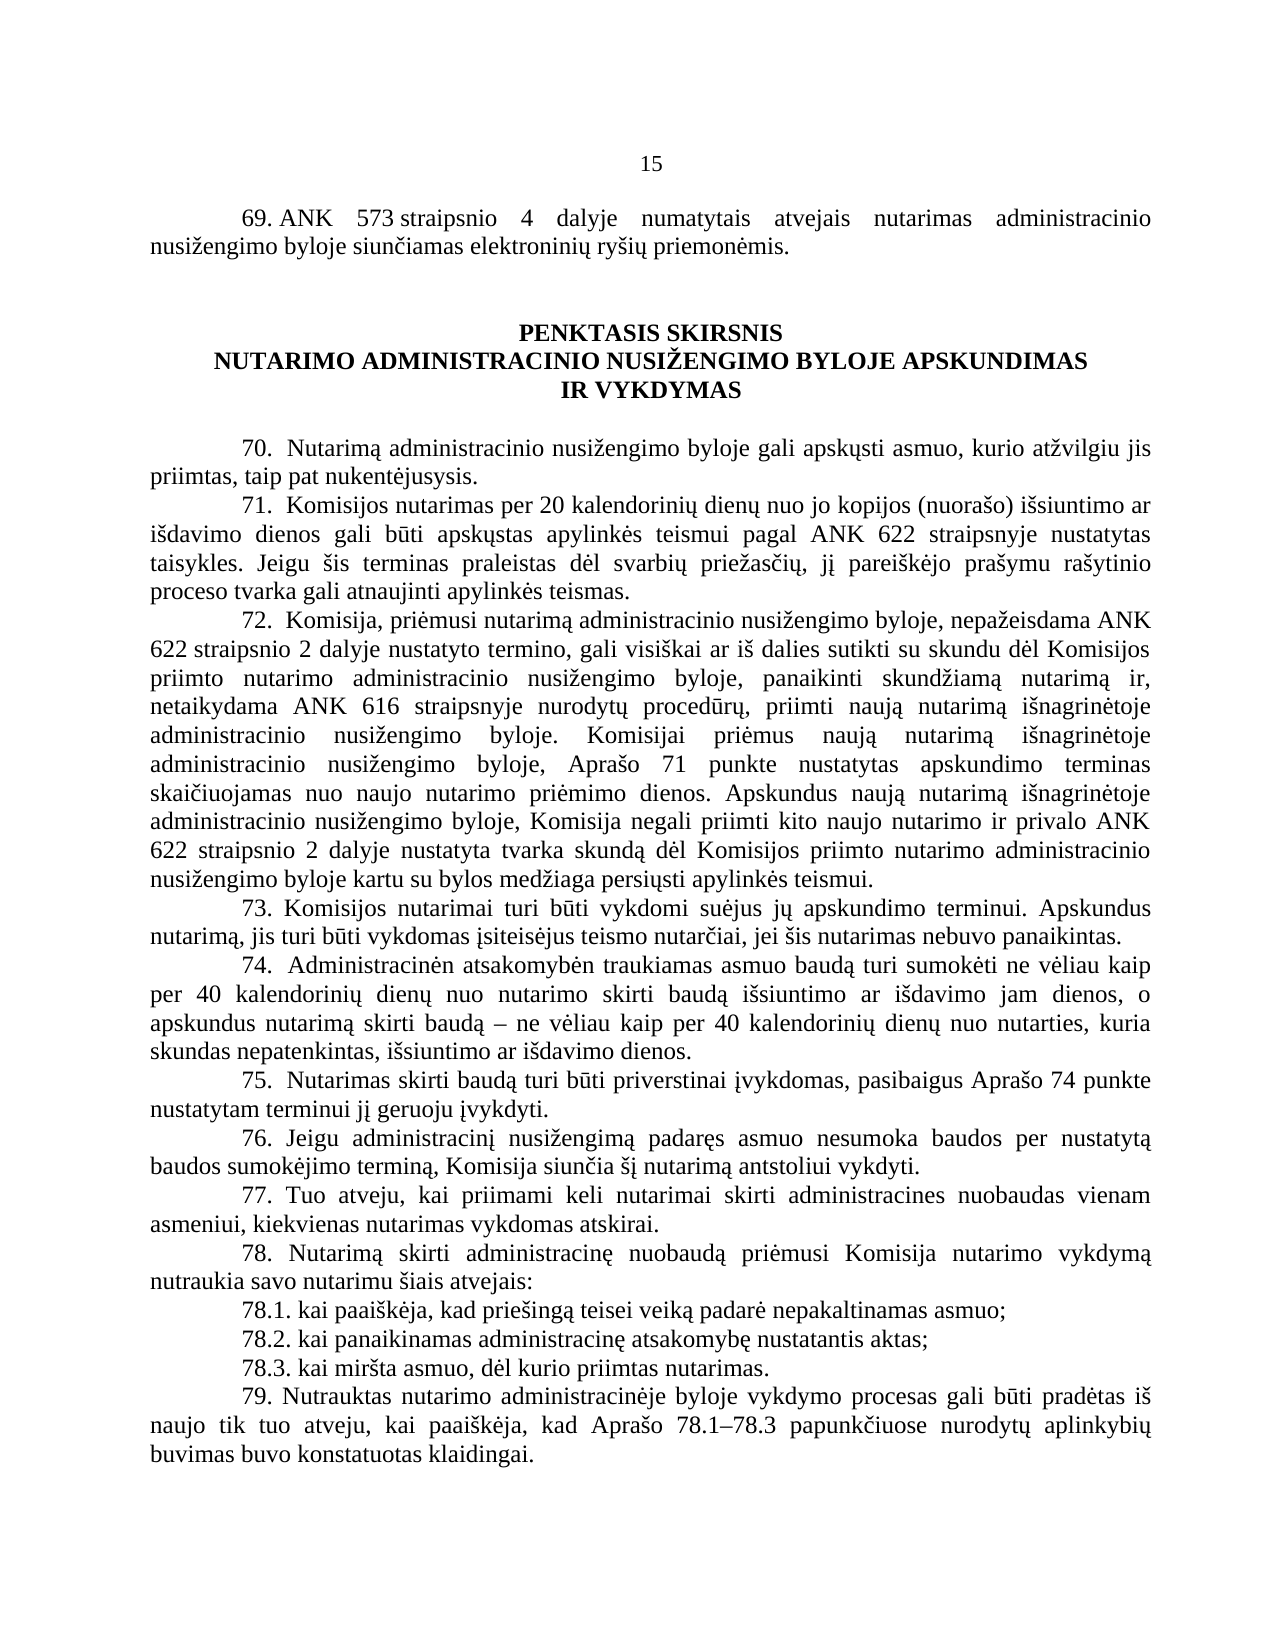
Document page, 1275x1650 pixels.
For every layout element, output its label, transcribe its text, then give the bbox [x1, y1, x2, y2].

text PENKTASIS SKIRSNIS [150, 318, 1152, 346]
text 74. Administracinėn atsakomybėn traukiamas asmuo baudą turi sumokėti ne vėliau kaip per 40 kalendorinių dienų nuo nutarimo skirti baudą išsiuntimo ar išdavimo jam dienos, o apskundus nutarimą skirti baudą – ne vėliau kaip per 40 kalendorinių dienų nuo nutarties, kuria skundas nepatenkintas, išsiuntimo ar išdavimo dienos. [150, 950, 1152, 1065]
text nutarimo administracinio nusižengimo byloje apskundimas [150, 346, 1152, 375]
text 72. Komisija, priėmusi nutarimą administracinio nusižengimo byloje, nepažeisdama ANK 622 straipsnio 2 dalyje nustatyto termino, gali visiškai ar iš dalies sutikti su skundu dėl Komisijos priimto nutarimo administracinio nusižengimo byloje, panaikinti skundžiamą nutarimą ir, netaikydama ANK 616 straipsnyje nurodytų procedūrų, priimti naują nutarimą išnagrinėtoje administracinio nusižengimo byloje. Komisijai priėmus naują nutarimą išnagrinėtoje administracinio nusižengimo byloje, Aprašo 71 punkte nustatytas apskundimo terminas skaičiuojamas nuo naujo nutarimo priėmimo dienos. Apskundus naują nutarimą išnagrinėtoje administracinio nusižengimo byloje, Komisija negali priimti kito naujo nutarimo ir privalo ANK 622 straipsnio 2 dalyje nustatyta tvarka skundą dėl Komisijos priimto nutarimo administracinio nusižengimo byloje kartu su bylos medžiaga persiųsti apylinkės teismui. [150, 605, 1152, 893]
text 78.3. kai miršta asmuo, dėl kurio priimtas nutarimas. [150, 1353, 1152, 1381]
text 73. Komisijos nutarimai turi būti vykdomi suėjus jų apskundimo terminui. Apskundus nutarimą, jis turi būti vykdomas įsiteisėjus teismo nutarčiai, jei šis nutarimas nebuvo panaikintas. [150, 893, 1152, 950]
text 75. Nutarimas skirti baudą turi būti priverstinai įvykdomas, pasibaigus Aprašo 74 punkte nustatytam terminui jį geruoju įvykdyti. [150, 1065, 1152, 1123]
text 77. Tuo atveju, kai priimami keli nutarimai skirti administracines nuobaudas vienam asmeniui, kiekvienas nutarimas vykdomas atskirai. [150, 1180, 1152, 1238]
text 78.1. kai paaiškėja, kad priešingą teisei veiką padarė nepakaltinamas asmuo; [150, 1295, 1152, 1324]
text 78.2. kai panaikinamas administracinę atsakomybę nustatantis aktas; [150, 1324, 1152, 1353]
text ir vykdymas [150, 375, 1152, 404]
text 76. Jeigu administracinį nusižengimą padaręs asmuo nesumoka baudos per nustatytą baudos sumokėjimo terminą, Komisija siunčia šį nutarimą antstoliui vykdyti. [150, 1123, 1152, 1180]
text 71. Komisijos nutarimas per 20 kalendorinių dienų nuo jo kopijos (nuorašo) išsiuntimo ar išdavimo dienos gali būti apskųstas apylinkės teismui pagal ANK 622 straipsnyje nustatytas taisykles. Jeigu šis terminas praleistas dėl svarbių priežasčių, jį pareiškėjo prašymu rašytinio proceso tvarka gali atnaujinti apylinkės teismas. [150, 490, 1152, 605]
text 78. Nutarimą skirti administracinę nuobaudą priėmusi Komisija nutarimo vykdymą nutraukia savo nutarimu šiais atvejais: [150, 1238, 1152, 1295]
text 69. ANK 573 straipsnio 4 dalyje numatytais atvejais nutarimas administracinio nusižengimo byloje siunčiamas elektroninių ryšių priemonėmis. [150, 203, 1152, 260]
text 79. Nutrauktas nutarimo administracinėje byloje vykdymo procesas gali būti pradėtas iš naujo tik tuo atveju, kai paaiškėja, kad Aprašo 78.1–78.3 papunkčiuose nurodytų aplinkybių buvimas buvo konstatuotas klaidingai. [150, 1381, 1152, 1468]
text 70. Nutarimą administracinio nusižengimo byloje gali apskųsti asmuo, kurio atžvilgiu jis priimtas, taip pat nukentėjusysis. [150, 433, 1152, 490]
